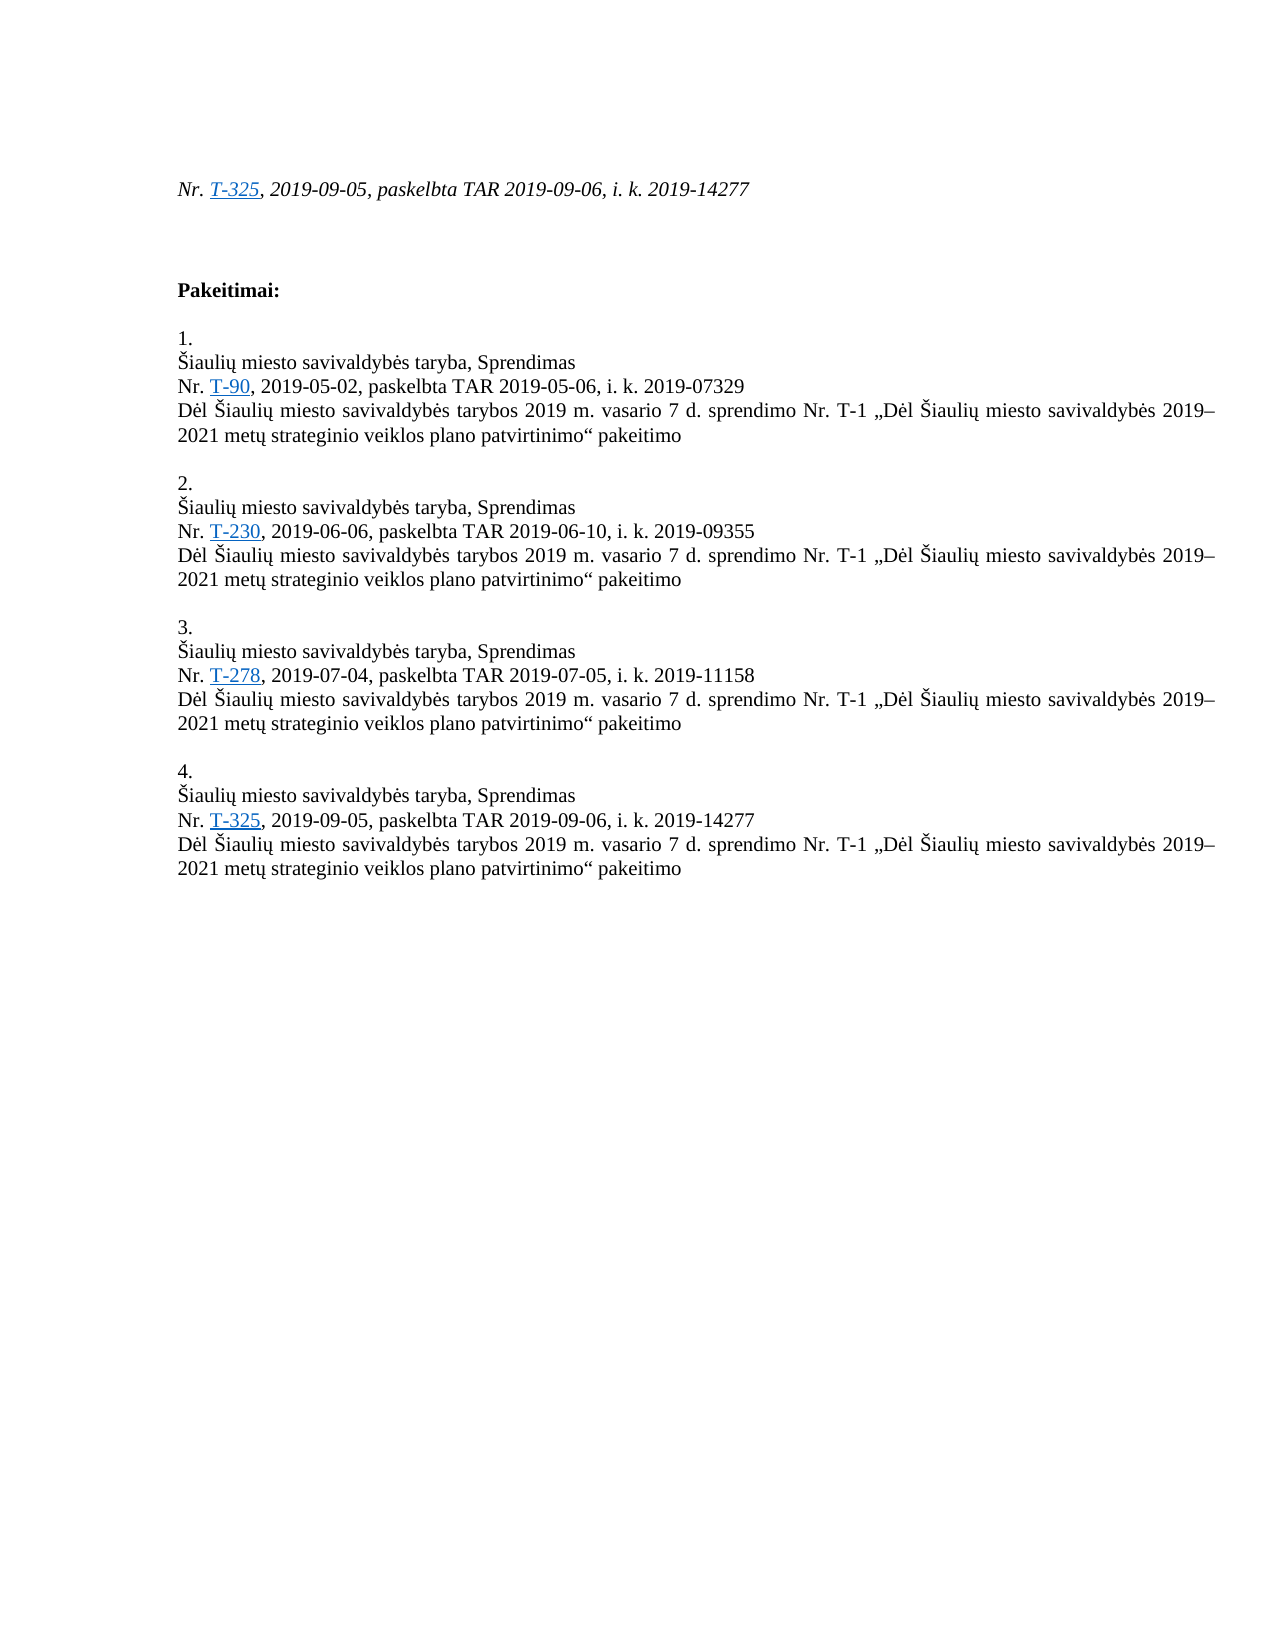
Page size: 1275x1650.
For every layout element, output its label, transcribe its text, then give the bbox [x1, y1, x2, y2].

text Šiaulių miesto savivaldybės taryba, Sprendimas [177, 783, 1216, 807]
text Šiaulių miesto savivaldybės taryba, Sprendimas [177, 639, 1216, 663]
text Nr. T-230, 2019-06-06, paskelbta TAR 2019-06-10, i. k. 2019-09355 [177, 519, 1216, 543]
text Nr. T-90, 2019-05-02, paskelbta TAR 2019-05-06, i. k. 2019-07329 [177, 374, 1216, 398]
text 4. [177, 759, 1216, 783]
text Dėl Šiaulių miesto savivaldybės tarybos 2019 m. vasario 7 d. sprendimo Nr. T-1 „Dėl Šiaulių miesto savivaldybės 2019–2021 metų strateginio veiklos plano patvirtinimo“ pakeitimo [177, 832, 1216, 880]
text Dėl Šiaulių miesto savivaldybės tarybos 2019 m. vasario 7 d. sprendimo Nr. T-1 „Dėl Šiaulių miesto savivaldybės 2019–2021 metų strateginio veiklos plano patvirtinimo“ pakeitimo [177, 687, 1216, 735]
text Pakeitimai: [177, 278, 1216, 302]
text Nr. T-325, 2019-09-05, paskelbta TAR 2019-09-06, i. k. 2019-14277 [177, 177, 1216, 201]
text 1. [177, 326, 1216, 350]
text 3. [177, 615, 1216, 639]
text Nr. T-325, 2019-09-05, paskelbta TAR 2019-09-06, i. k. 2019-14277 [177, 807, 1216, 832]
text Nr. T-278, 2019-07-04, paskelbta TAR 2019-07-05, i. k. 2019-11158 [177, 663, 1216, 687]
text Dėl Šiaulių miesto savivaldybės tarybos 2019 m. vasario 7 d. sprendimo Nr. T-1 „Dėl Šiaulių miesto savivaldybės 2019–2021 metų strateginio veiklos plano patvirtinimo“ pakeitimo [177, 543, 1216, 591]
text Šiaulių miesto savivaldybės taryba, Sprendimas [177, 350, 1216, 374]
text Dėl Šiaulių miesto savivaldybės tarybos 2019 m. vasario 7 d. sprendimo Nr. T-1 „Dėl Šiaulių miesto savivaldybės 2019–2021 metų strateginio veiklos plano patvirtinimo“ pakeitimo [177, 398, 1216, 447]
text Šiaulių miesto savivaldybės taryba, Sprendimas [177, 495, 1216, 519]
text 2. [177, 471, 1216, 495]
